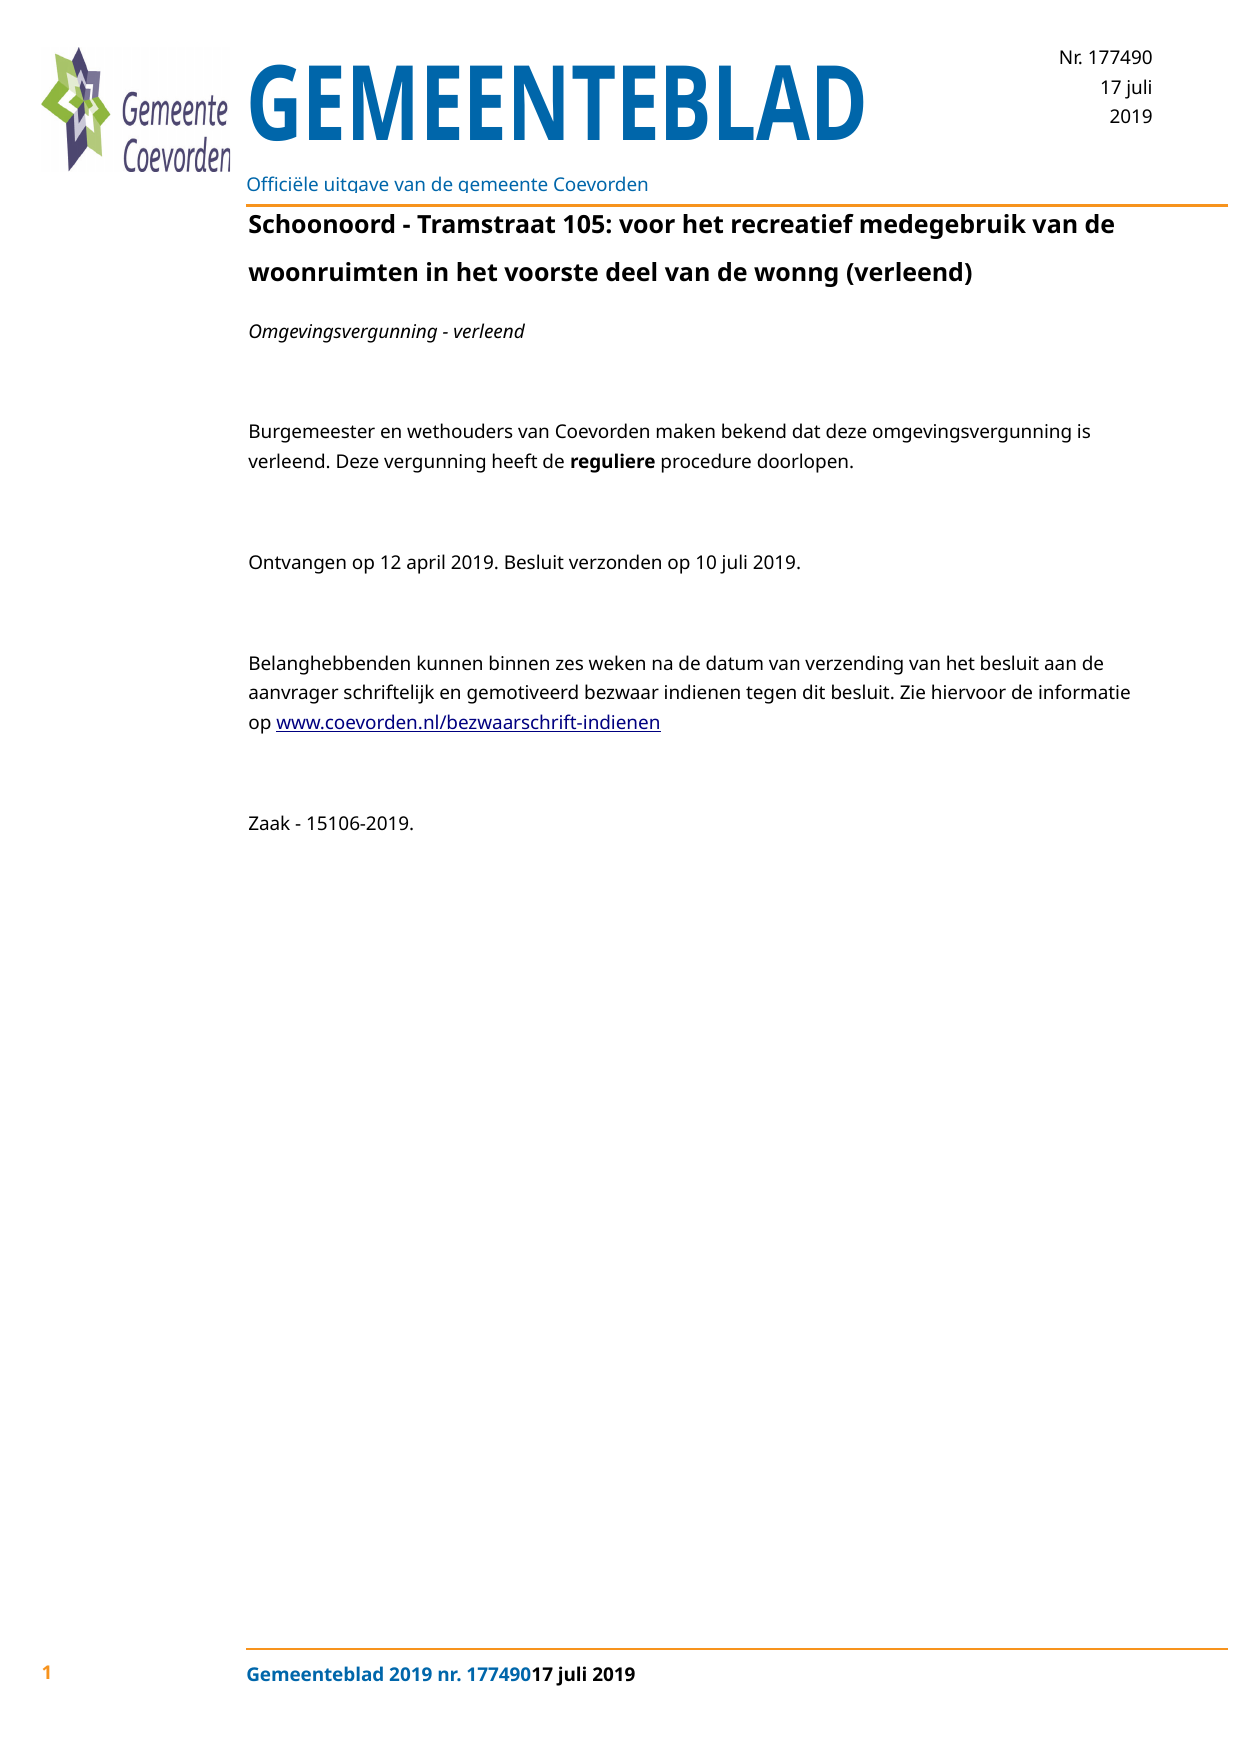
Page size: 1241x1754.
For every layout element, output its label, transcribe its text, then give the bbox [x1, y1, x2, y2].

text Zaak - 15106-2019. [248, 810, 1152, 836]
text Belanghebbenden kunnen binnen zes weken na de datum van verzending van het besluit aan de aanvrager schriftelijk en gemotiveerd bezwaar indienen tegen dit besluit. Zie hiervoor de informatie op www.coevorden.nl/bezwaarschrift-indienen [248, 650, 1152, 735]
picture [41, 47, 231, 172]
text Burgemeester en wethouders van Coevorden maken bekend dat deze omgevingsvergunning is verleend. Deze vergunning heeft de reguliere procedure doorlopen. [248, 419, 1152, 474]
text Omgevingsvergunning - verleend [248, 318, 1152, 344]
text Schoonoord - Tramstraat 105: voor het recreatief medegebruik van de woonruimten in het voorste deel van de wonng (verleend) [248, 207, 1152, 288]
text Ontvangen op 12 april 2019. Besluit verzonden op 10 juli 2019. [248, 549, 1152, 575]
